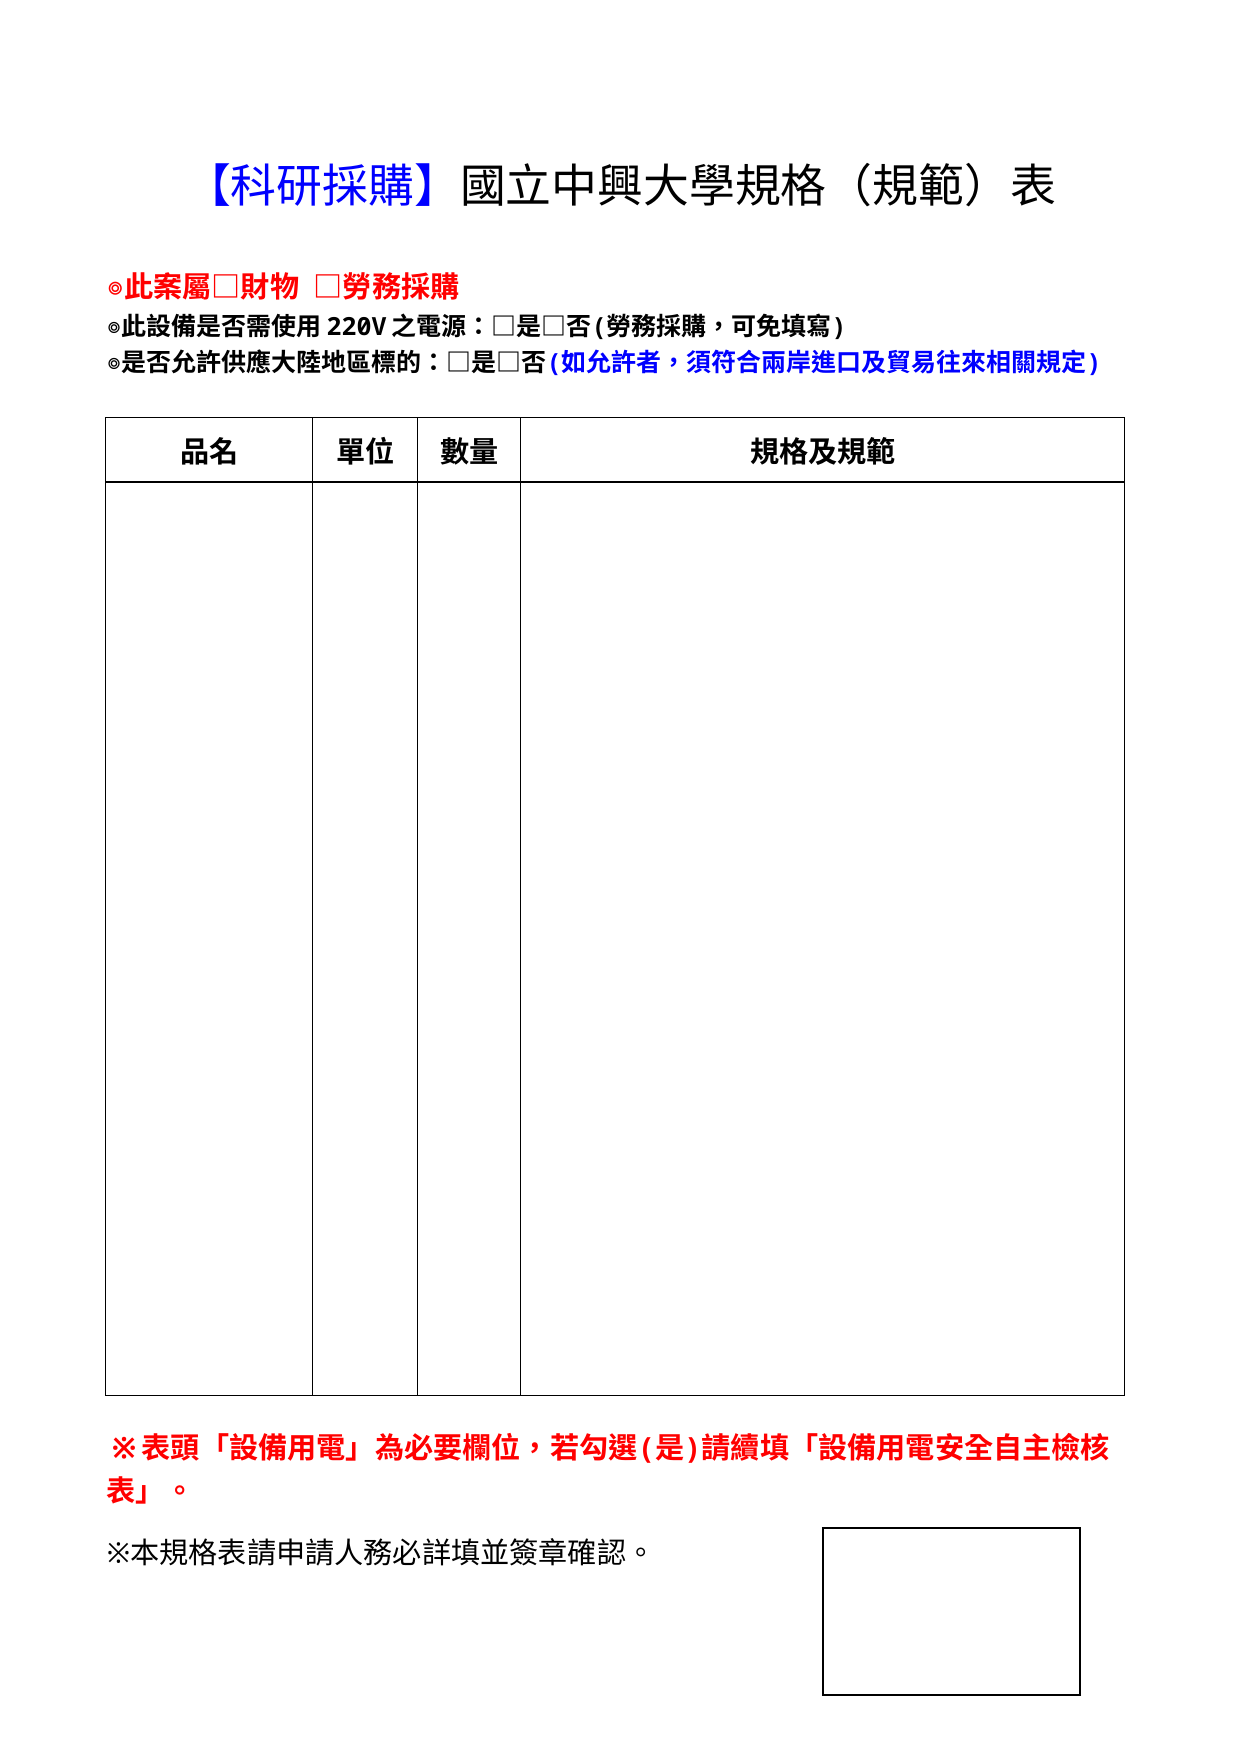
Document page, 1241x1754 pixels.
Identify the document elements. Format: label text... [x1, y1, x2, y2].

text ※表頭「設備用電」為必要欄位，若勾選(是)請續填「設備用電安全自主檢核表」。 [106, 1425, 1134, 1509]
text [824, 1529, 1079, 1694]
table_cell [106, 483, 312, 1395]
text ◎此設備是否需使用220V之電源：□是□否(勞務採購，可免填寫) [106, 306, 1134, 342]
text ◎是否允許供應大陸地區標的：□是□否(如允許者，須符合兩岸進口及貿易往來相關規定) [106, 342, 1134, 379]
text ◎此案屬□財物 □勞務採購 [106, 264, 1134, 306]
table_header 規格及規範 [521, 418, 1124, 481]
table_header 品名 [106, 418, 312, 481]
table_header 數量 [418, 418, 520, 481]
table_cell [313, 483, 417, 1395]
table_cell [418, 483, 520, 1395]
table_header 單位 [313, 418, 417, 481]
text ※本規格表請申請人務必詳填並簽章確認。 [106, 1509, 1134, 1572]
text 【科研採購】國立中興大學規格（規範）表 [106, 110, 1134, 235]
table_cell [521, 483, 1124, 1395]
